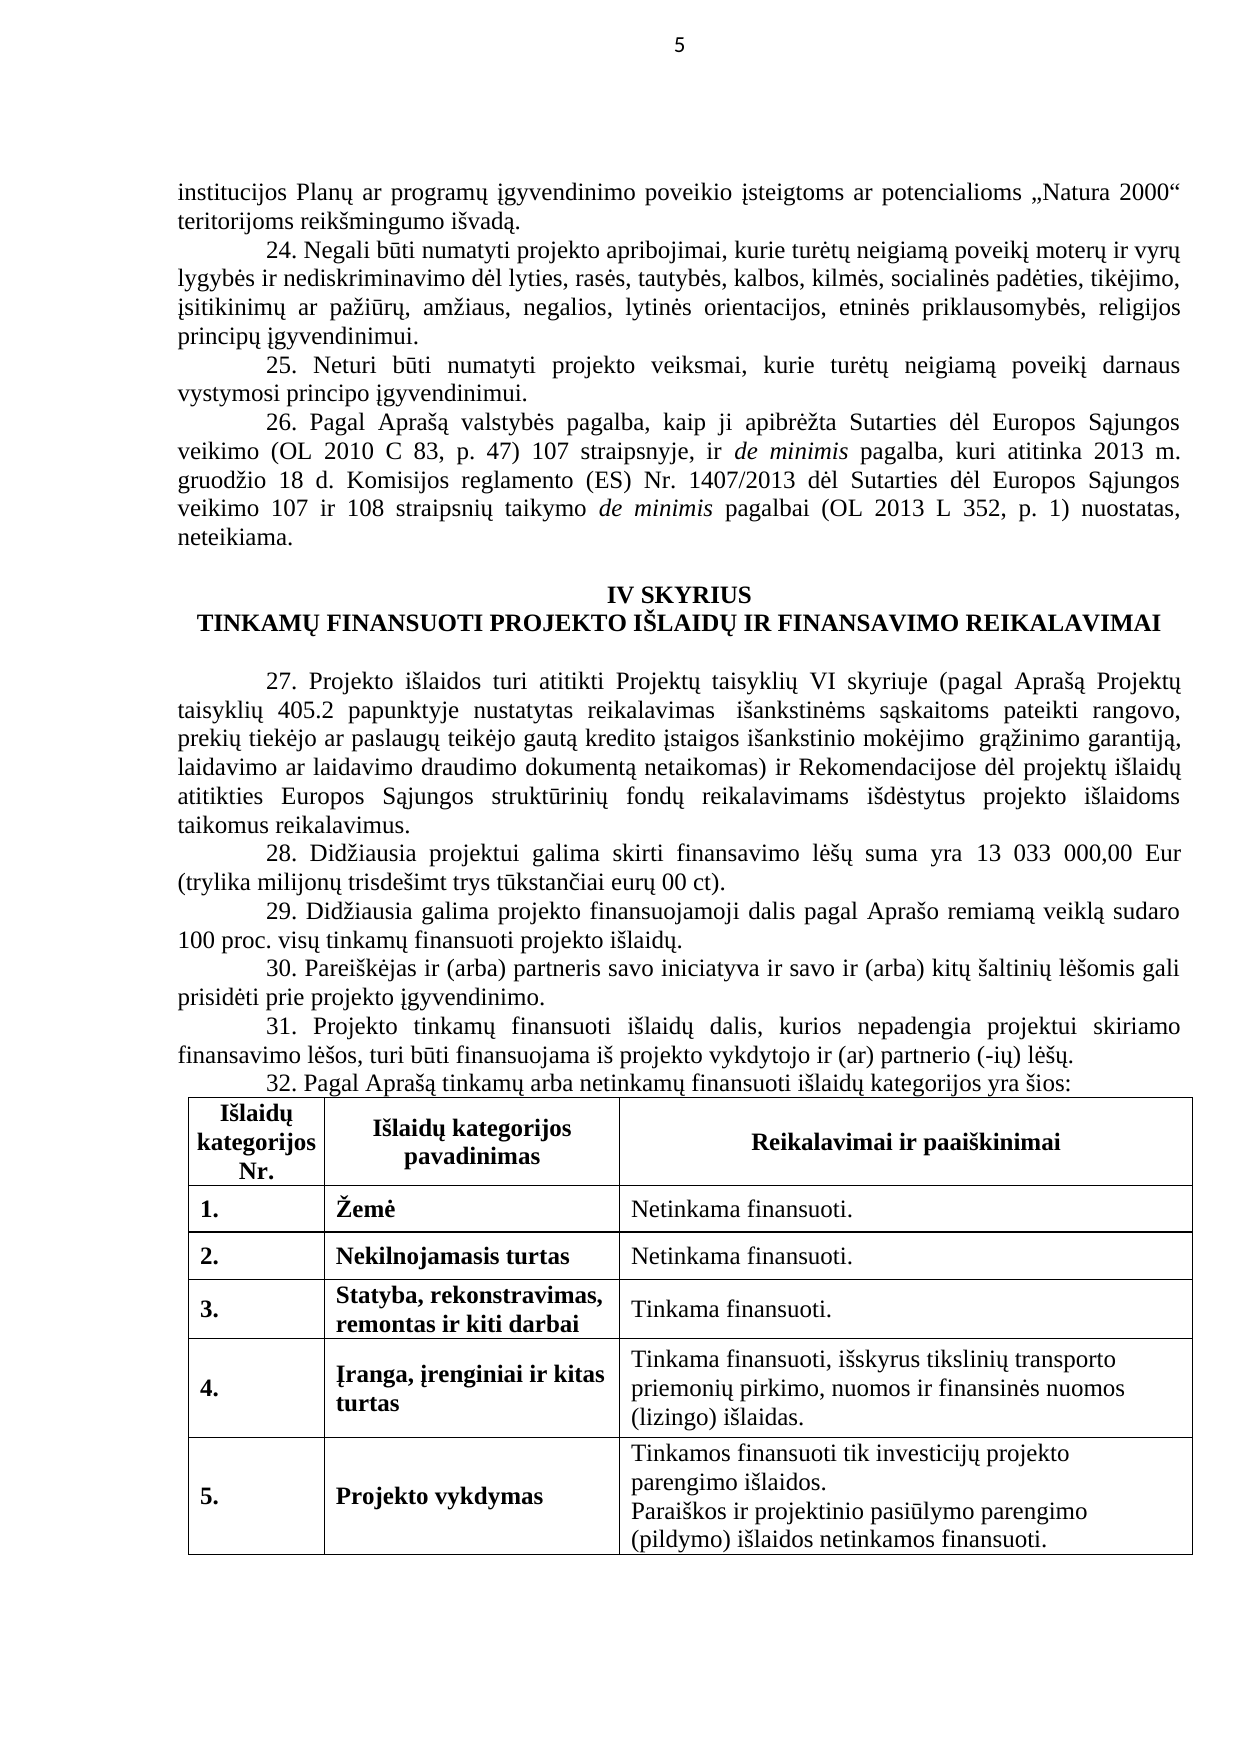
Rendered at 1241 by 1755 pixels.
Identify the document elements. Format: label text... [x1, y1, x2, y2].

text 24. Negali būti numatyti projekto apribojimai, kurie turėtų neigiamą poveikį moterų ir vyrų lygybės ir nediskriminavimo dėl lyties, rasės, tautybės, kalbos, kilmės, socialinės padėties, tikėjimo, įsitikinimų ar pažiūrų, amžiaus, negalios, lytinės orientacijos, etninės priklausomybės, religijos principų įgyvendinimui. [177, 235, 1181, 350]
text TINKAMŲ FINANSUOTI PROJEKTO IŠLAIDŲ IR FINANSAVIMO REIKALAVIMAI [177, 608, 1181, 637]
text 28. Didžiausia projektui galima skirti finansavimo lėšų suma yra 13 033 000,00 Eur (trylika milijonų trisdešimt trys tūkstančiai eurų 00 ct). [177, 838, 1181, 896]
table_header Išlaidų kategorijos pavadinimas [325, 1098, 619, 1184]
text 29. Didžiausia galima projekto finansuojamoji dalis pagal Aprašo remiamą veiklą sudaro 100 proc. visų tinkamų finansuoti projekto išlaidų. [177, 896, 1181, 953]
table_cell 4. [189, 1339, 324, 1437]
table_header Išlaidų kategorijos Nr. [189, 1098, 324, 1184]
table_cell Tinkama finansuoti. [620, 1280, 1192, 1337]
table_cell 3. [189, 1280, 324, 1337]
text institucijos Planų ar programų įgyvendinimo poveikio įsteigtoms ar potencialioms „Natura 2000“ teritorijoms reikšmingumo išvadą. [177, 177, 1181, 235]
table_header Reikalavimai ir paaiškinimai [620, 1098, 1192, 1184]
table_cell 5. [189, 1438, 324, 1554]
table_cell Projekto vykdymas [325, 1438, 619, 1554]
table_cell Tinkamos finansuoti tik investicijų projekto parengimo išlaidos. Paraiškos ir projektinio pasiūlymo parengimo (pildymo) išlaidos netinkamos finansuoti. [620, 1438, 1192, 1554]
text 27. Projekto išlaidos turi atitikti Projektų taisyklių VI skyriuje (pagal Aprašą Projektų taisyklių 405.2 papunktyje nustatytas reikalavimas išankstinėms sąskaitoms pateikti rangovo, prekių tiekėjo ar paslaugų teikėjo gautą kredito įstaigos išankstinio mokėjimo grąžinimo garantiją, laidavimo ar laidavimo draudimo dokumentą netaikomas) ir Rekomendacijose dėl projektų išlaidų atitikties Europos Sąjungos struktūrinių fondų reikalavimams išdėstytus projekto išlaidoms taikomus reikalavimus. [177, 666, 1181, 838]
table_cell Nekilnojamasis turtas [325, 1233, 619, 1279]
text 25. Neturi būti numatyti projekto veiksmai, kurie turėtų neigiamą poveikį darnaus vystymosi principo įgyvendinimui. [177, 350, 1181, 407]
table_cell 2. [189, 1233, 324, 1279]
text 30. Pareiškėjas ir (arba) partneris savo iniciatyva ir savo ir (arba) kitų šaltinių lėšomis gali prisidėti prie projekto įgyvendinimo. [177, 953, 1181, 1011]
table_cell Netinkama finansuoti. [620, 1186, 1192, 1231]
table_cell Įranga, įrenginiai ir kitas turtas [325, 1339, 619, 1437]
table_cell Tinkama finansuoti, išskyrus tikslinių transporto priemonių pirkimo, nuomos ir finansinės nuomos (lizingo) išlaidas. [620, 1339, 1192, 1437]
text IV SKYRIUS [177, 580, 1181, 608]
table_cell Žemė [325, 1186, 619, 1231]
table_cell 1. [189, 1186, 324, 1231]
text 26. Pagal Aprašą valstybės pagalba, kaip ji apibrėžta Sutarties dėl Europos Sąjungos veikimo (OL 2010 C 83, p. 47) 107 straipsnyje, ir de minimis pagalba, kuri atitinka 2013 m. gruodžio 18 d. Komisijos reglamento (ES) Nr. 1407/2013 dėl Sutarties dėl Europos Sąjungos veikimo 107 ir 108 straipsnių taikymo de minimis pagalbai (OL 2013 L 352, p. 1) nuostatas, neteikiama. [177, 407, 1181, 551]
text 31. Projekto tinkamų finansuoti išlaidų dalis, kurios nepadengia projektui skiriamo finansavimo lėšos, turi būti finansuojama iš projekto vykdytojo ir (ar) partnerio (-ių) lėšų. [177, 1011, 1181, 1068]
table_cell Statyba, rekonstravimas, remontas ir kiti darbai [325, 1280, 619, 1337]
text 32. Pagal Aprašą tinkamų arba netinkamų finansuoti išlaidų kategorijos yra šios: [177, 1068, 1181, 1097]
table_cell Netinkama finansuoti. [620, 1233, 1192, 1279]
